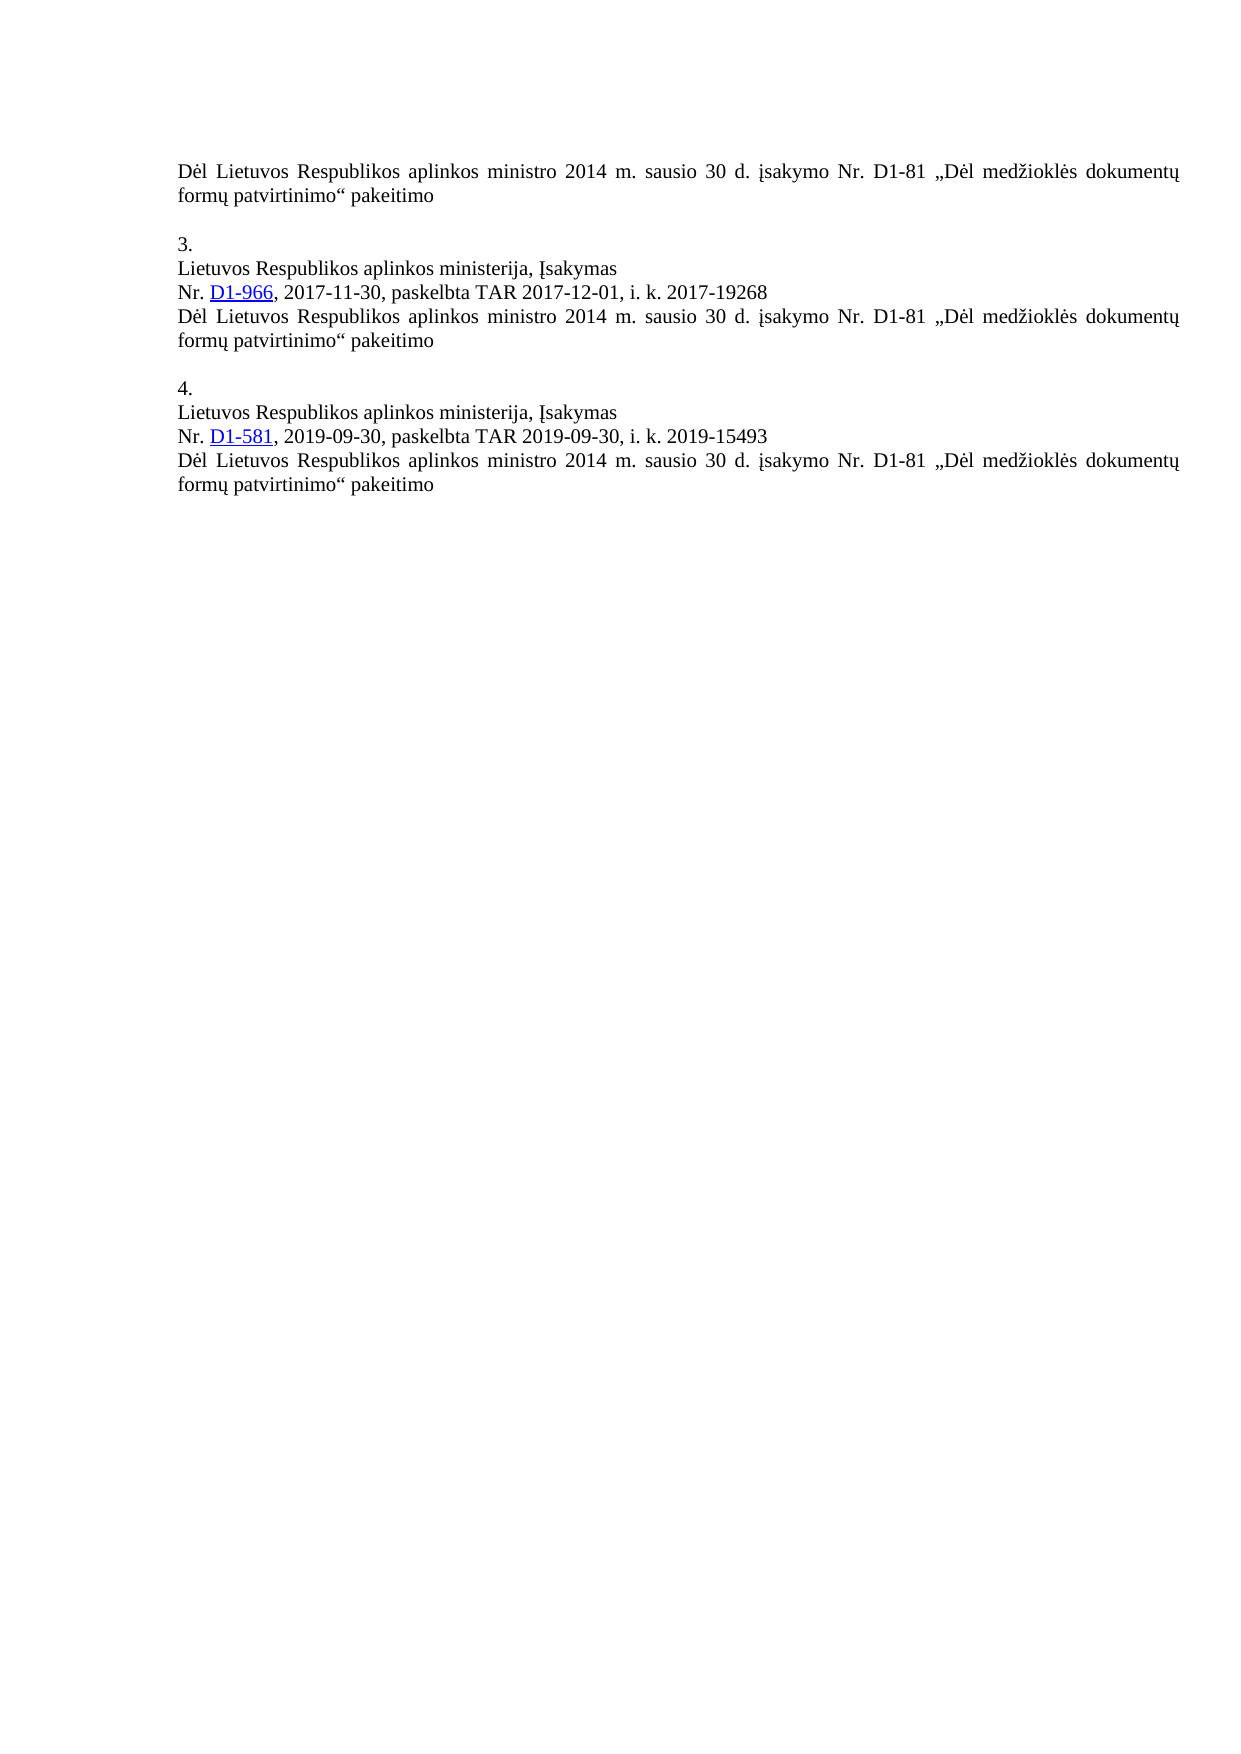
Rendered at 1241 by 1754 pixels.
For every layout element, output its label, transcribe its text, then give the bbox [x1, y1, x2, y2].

text 3. [177, 232, 1181, 256]
text 4. [177, 376, 1181, 400]
text Dėl Lietuvos Respublikos aplinkos ministro 2014 m. sausio 30 d. įsakymo Nr. D1-81 „Dėl medžioklės dokumentų formų patvirtinimo“ pakeitimo [177, 448, 1181, 496]
text Dėl Lietuvos Respublikos aplinkos ministro 2014 m. sausio 30 d. įsakymo Nr. D1-81 „Dėl medžioklės dokumentų formų patvirtinimo“ pakeitimo [177, 159, 1181, 207]
text Lietuvos Respublikos aplinkos ministerija, Įsakymas [177, 400, 1181, 424]
text Nr. D1-581, 2019-09-30, paskelbta TAR 2019-09-30, i. k. 2019-15493 [177, 424, 1181, 448]
text Dėl Lietuvos Respublikos aplinkos ministro 2014 m. sausio 30 d. įsakymo Nr. D1-81 „Dėl medžioklės dokumentų formų patvirtinimo“ pakeitimo [177, 304, 1181, 352]
text Nr. D1-966, 2017-11-30, paskelbta TAR 2017-12-01, i. k. 2017-19268 [177, 280, 1181, 304]
text Lietuvos Respublikos aplinkos ministerija, Įsakymas [177, 256, 1181, 280]
